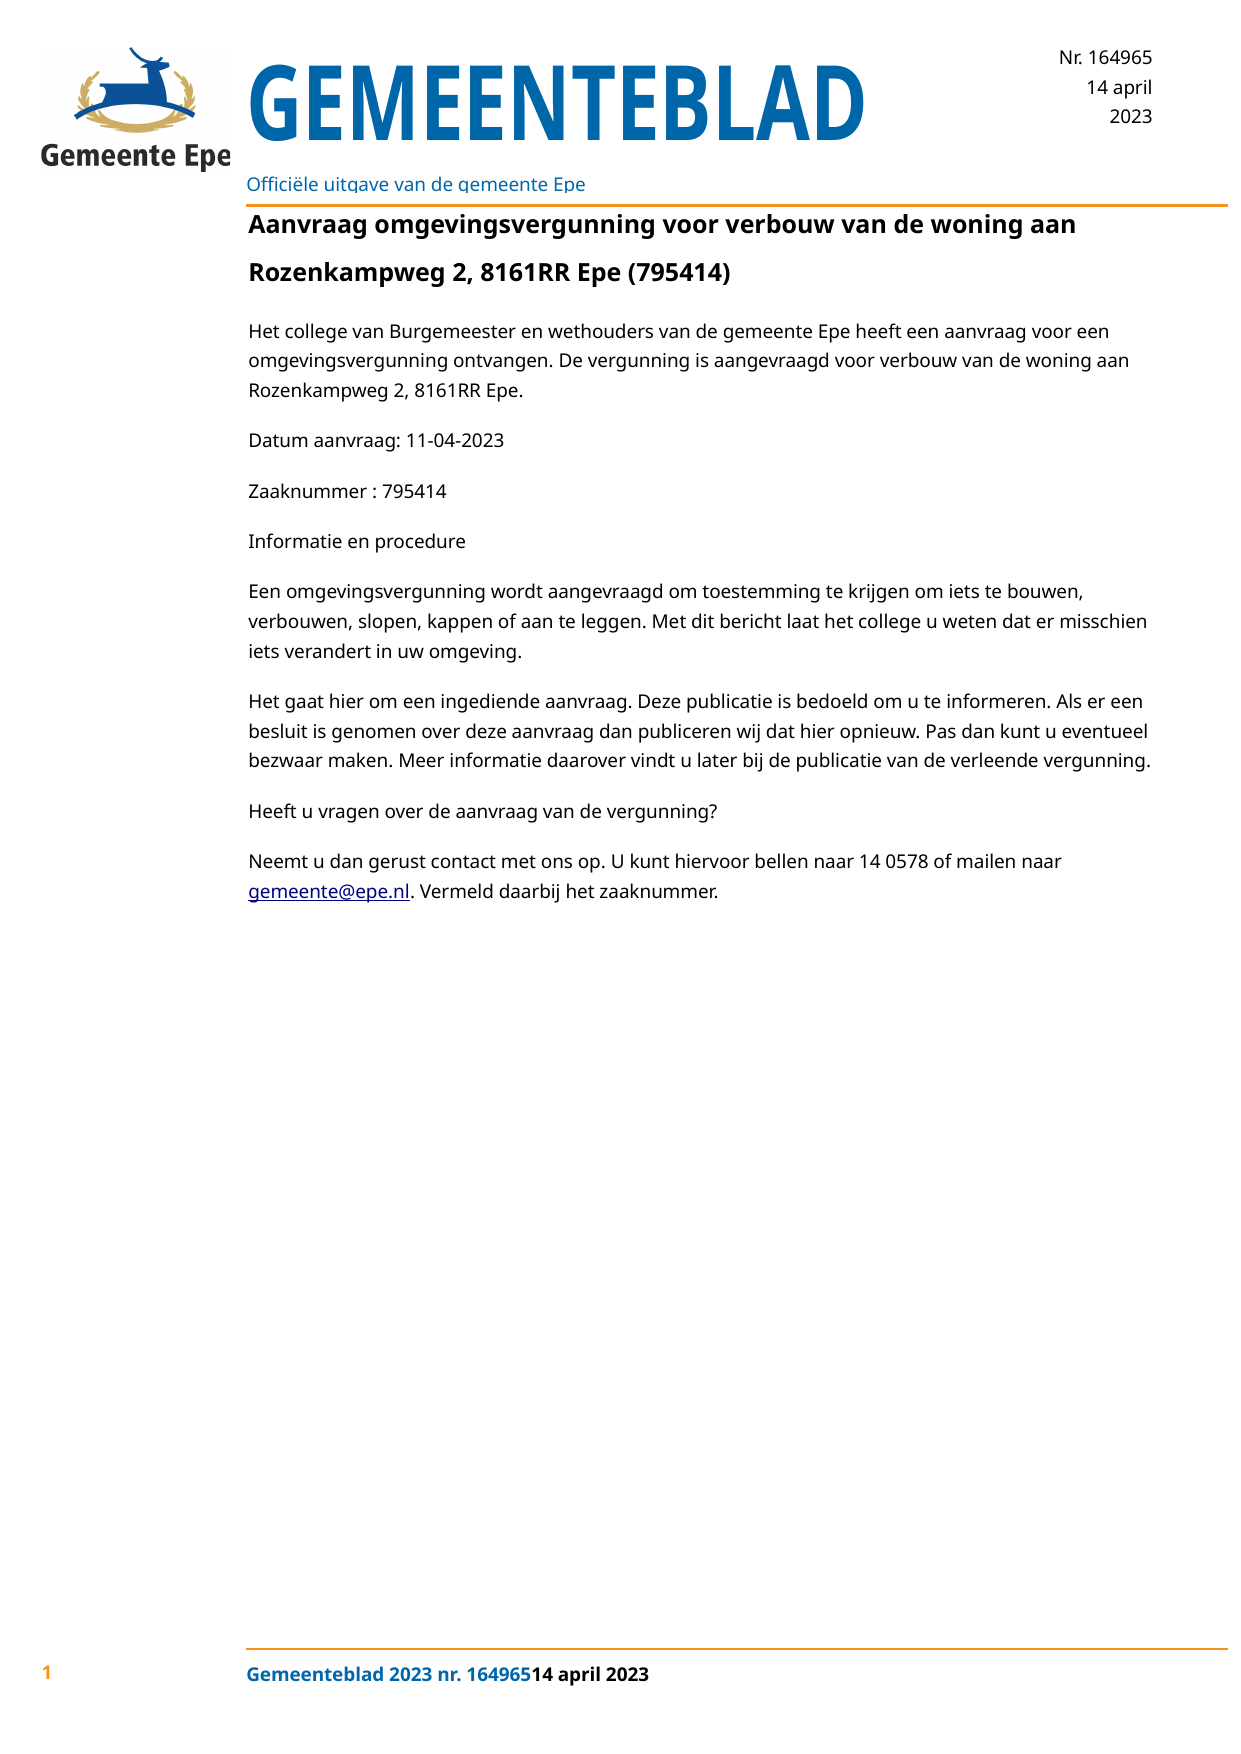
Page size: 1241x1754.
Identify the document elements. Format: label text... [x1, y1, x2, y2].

text Aanvraag omgevingsvergunning voor verbouw van de woning aan Rozenkampweg 2, 8161RR Epe (795414) [248, 207, 1152, 288]
text Een omgevingsvergunning wordt aangevraagd om toestemming te krijgen om iets te bouwen, verbouwen, slopen, kappen of aan te leggen. Met dit bericht laat het college u weten dat er misschien iets verandert in uw omgeving. [248, 579, 1152, 664]
text Het gaat hier om een ingediende aanvraag. Deze publicatie is bedoeld om u te informeren. Als er een besluit is genomen over deze aanvraag dan publiceren wij dat hier opnieuw. Pas dan kunt u eventueel bezwaar maken. Meer informatie daarover vindt u later bij de publicatie van de verleende vergunning. [248, 688, 1152, 773]
text Informatie en procedure [248, 528, 1152, 554]
text Neemt u dan gerust contact met ons op. U kunt hiervoor bellen naar 14 0578 of mailen naar gemeente@epe.nl. Vermeld daarbij het zaaknummer. [248, 848, 1152, 904]
text Heeft u vragen over de aanvraag van de vergunning? [248, 798, 1152, 824]
text Datum aanvraag: 11-04-2023 [248, 427, 1152, 453]
text Het college van Burgemeester en wethouders van de gemeente Epe heeft een aanvraag voor een omgevingsvergunning ontvangen. De vergunning is aangevraagd voor verbouw van de woning aan Rozenkampweg 2, 8161RR Epe. [248, 318, 1152, 403]
text Zaaknummer : 795414 [248, 478, 1152, 504]
picture [41, 47, 231, 172]
